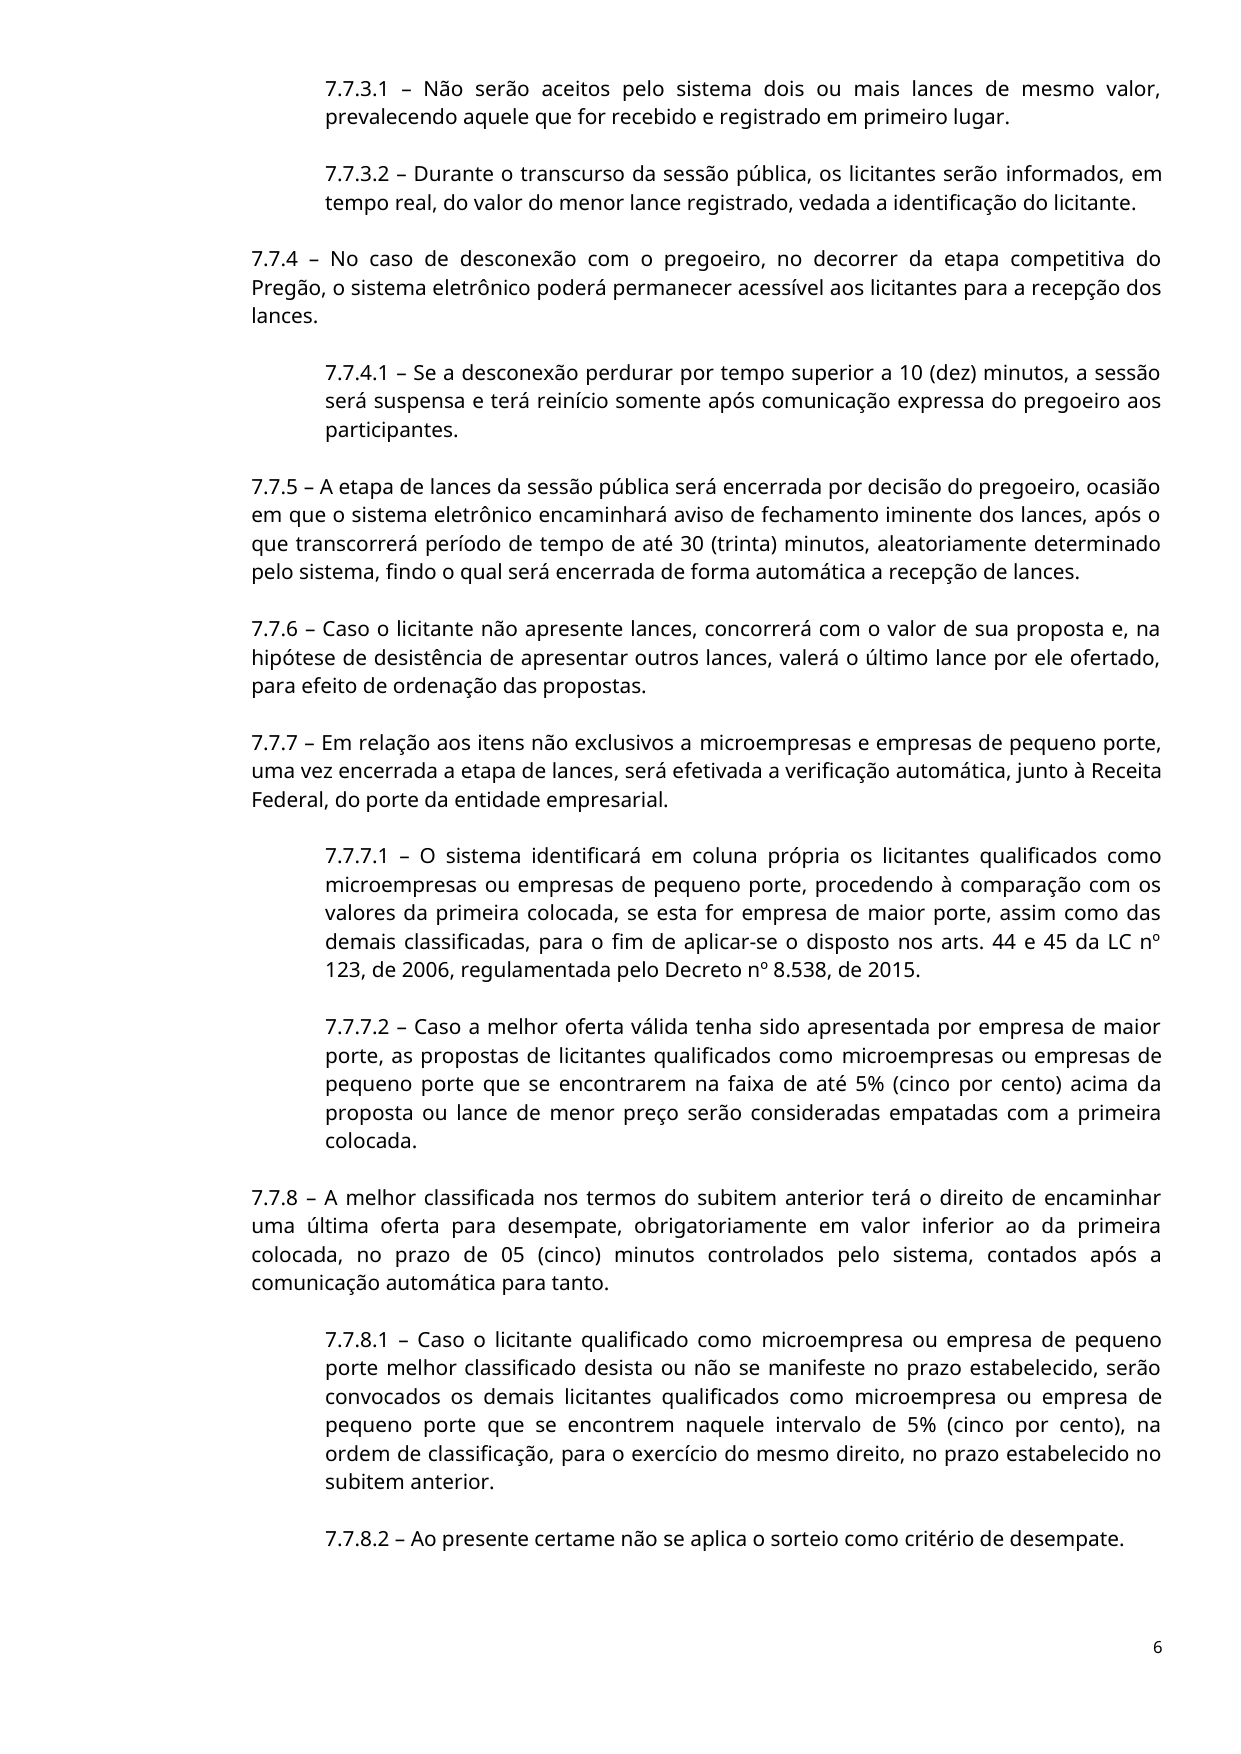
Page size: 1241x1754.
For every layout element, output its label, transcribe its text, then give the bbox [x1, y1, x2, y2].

text 7.7.7.1 – O sistema identificará em coluna própria os licitantes qualificados como microempresas ou empresas de pequeno porte, procedendo à comparação com os valores da primeira colocada, se esta for empresa de maior porte, assim como das demais classificadas, para o fim de aplicar-se o disposto nos arts. 44 e 45 da LC nº 123, de 2006, regulamentada pelo Decreto nº 8.538, de 2015. [325, 842, 1162, 984]
text 7.7.7.2 – Caso a melhor oferta válida tenha sido apresentada por empresa de maior porte, as propostas de licitantes qualificados como microempresas ou empresas de pequeno porte que se encontrarem na faixa de até 5% (cinco por cento) acima da proposta ou lance de menor preço serão consideradas empatadas com a primeira colocada. [325, 1012, 1162, 1154]
text 7.7.7 – Em relação aos itens não exclusivos a microempresas e empresas de pequeno porte, uma vez encerrada a etapa de lances, será efetivada a verificação automática, junto à Receita Federal, do porte da entidade empresarial. [251, 728, 1162, 813]
text 7.7.4 – No caso de desconexão com o pregoeiro, no decorrer da etapa competitiva do Pregão, o sistema eletrônico poderá permanecer acessível aos licitantes para a recepção dos lances. [251, 244, 1162, 330]
text 7.7.4.1 – Se a desconexão perdurar por tempo superior a 10 (dez) minutos, a sessão será suspensa e terá reinício somente após comunicação expressa do pregoeiro aos participantes. [325, 358, 1162, 443]
text 7.7.8 – A melhor classificada nos termos do subitem anterior terá o direito de encaminhar uma última oferta para desempate, obrigatoriamente em valor inferior ao da primeira colocada, no prazo de 05 (cinco) minutos controlados pelo sistema, contados após a comunicação automática para tanto. [251, 1183, 1162, 1297]
text 7.7.8.1 – Caso o licitante qualificado como microempresa ou empresa de pequeno porte melhor classificado desista ou não se manifeste no prazo estabelecido, serão convocados os demais licitantes qualificados como microempresa ou empresa de pequeno porte que se encontrem naquele intervalo de 5% (cinco por cento), na ordem de classificação, para o exercício do mesmo direito, no prazo estabelecido no subitem anterior. [325, 1325, 1162, 1496]
text 7.7.6 – Caso o licitante não apresente lances, concorrerá com o valor de sua proposta e, na hipótese de desistência de apresentar outros lances, valerá o último lance por ele ofertado, para efeito de ordenação das propostas. [251, 614, 1162, 699]
text 7.7.5 – A etapa de lances da sessão pública será encerrada por decisão do pregoeiro, ocasião em que o sistema eletrônico encaminhará aviso de fechamento iminente dos lances, após o que transcorrerá período de tempo de até 30 (trinta) minutos, aleatoriamente determinado pelo sistema, findo o qual será encerrada de forma automática a recepção de lances. [251, 472, 1162, 586]
text 7.7.8.2 – Ao presente certame não se aplica o sorteio como critério de desempate. [325, 1524, 1162, 1553]
text 7.7.3.2 – Durante o transcurso da sessão pública, os licitantes serão informados, em tempo real, do valor do menor lance registrado, vedada a identificação do licitante. [325, 159, 1162, 216]
text 7.7.3.1 – Não serão aceitos pelo sistema dois ou mais lances de mesmo valor, prevalecendo aquele que for recebido e registrado em primeiro lugar. [325, 74, 1162, 131]
